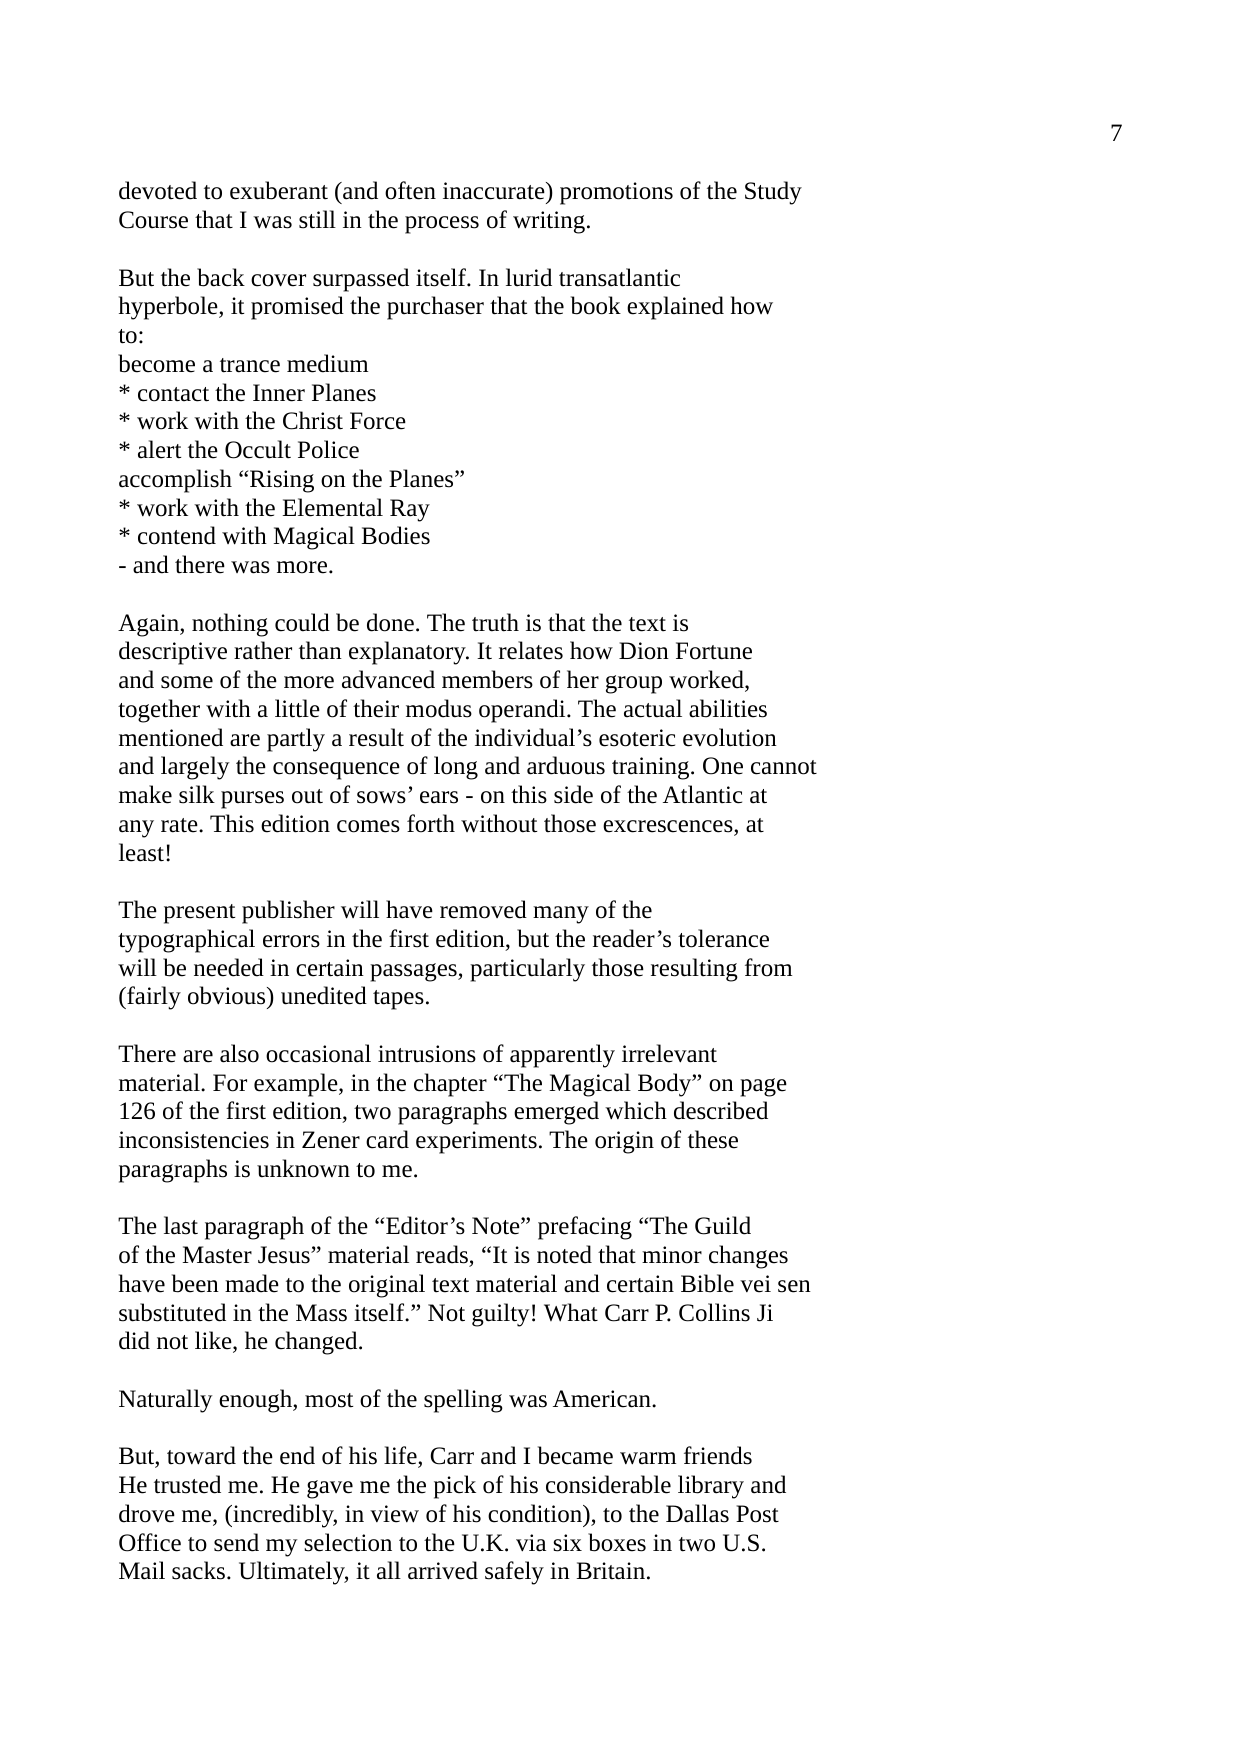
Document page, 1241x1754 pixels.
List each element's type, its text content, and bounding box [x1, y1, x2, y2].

text make silk purses out of sows’ ears - on this side of the Atlantic at [118, 780, 1122, 809]
text There are also occasional intrusions of apparently irrelevant [118, 1039, 1122, 1068]
text have been made to the original text material and certain Bible vei sen [118, 1269, 1122, 1298]
text and largely the consequence of long and arduous training. One cannot [118, 751, 1122, 780]
text substituted in the Mass itself.” Not guilty! What Carr P. Collins Ji [118, 1298, 1122, 1326]
text - and there was more. [118, 550, 1122, 579]
text (fairly obvious) unedited tapes. [118, 981, 1122, 1010]
text will be needed in certain passages, particularly those resulting from [118, 953, 1122, 981]
text of the Master Jesus” material reads, “It is noted that minor changes [118, 1240, 1122, 1269]
text any rate. This edition comes forth without those excrescences, at [118, 809, 1122, 838]
text * contact the Inner Planes [118, 378, 1122, 406]
text He trusted me. He gave me the pick of his considerable library and [118, 1470, 1122, 1499]
text * alert the Occult Police [118, 435, 1122, 464]
text 126 of the first edition, two paragraphs emerged which described [118, 1096, 1122, 1125]
text devoted to exuberant (and often inaccurate) promotions of the Study [118, 176, 1122, 205]
text But the back cover surpassed itself. In lurid transatlantic [118, 263, 1122, 291]
text typographical errors in the first edition, but the reader’s tolerance [118, 924, 1122, 953]
text The last paragraph of the “Editor’s Note” prefacing “The Guild [118, 1211, 1122, 1240]
text paragraphs is unknown to me. [118, 1154, 1122, 1183]
text Office to send my selection to the U.K. via six boxes in two U.S. [118, 1528, 1122, 1556]
text material. For example, in the chapter “The Magical Body” on page [118, 1068, 1122, 1096]
text But, toward the end of his life, Carr and I became warm friends [118, 1441, 1122, 1470]
text * work with the Elemental Ray [118, 493, 1122, 521]
text and some of the more advanced members of her group worked, [118, 665, 1122, 694]
text drove me, (incredibly, in view of his condition), to the Dallas Post [118, 1499, 1122, 1528]
text descriptive rather than explanatory. It relates how Dion Fortune [118, 636, 1122, 665]
text become a trance medium [118, 349, 1122, 378]
text hyperbole, it promised the purchaser that the book explained how [118, 291, 1122, 320]
text * contend with Magical Bodies [118, 521, 1122, 550]
text least! [118, 838, 1122, 866]
text The present publisher will have removed many of the [118, 895, 1122, 924]
text Course that I was still in the process of writing. [118, 205, 1122, 234]
text Naturally enough, most of the spelling was American. [118, 1384, 1122, 1413]
text did not like, he changed. [118, 1326, 1122, 1355]
text Mail sacks. Ultimately, it all arrived safely in Britain. [118, 1556, 1122, 1585]
text * work with the Christ Force [118, 406, 1122, 435]
text mentioned are partly a result of the individual’s esoteric evolution [118, 723, 1122, 751]
text together with a little of their modus operandi. The actual abilities [118, 694, 1122, 723]
text to: [118, 320, 1122, 349]
text accomplish “Rising on the Planes” [118, 464, 1122, 493]
text Again, nothing could be done. The truth is that the text is [118, 608, 1122, 636]
text inconsistencies in Zener card experiments. The origin of these [118, 1125, 1122, 1154]
